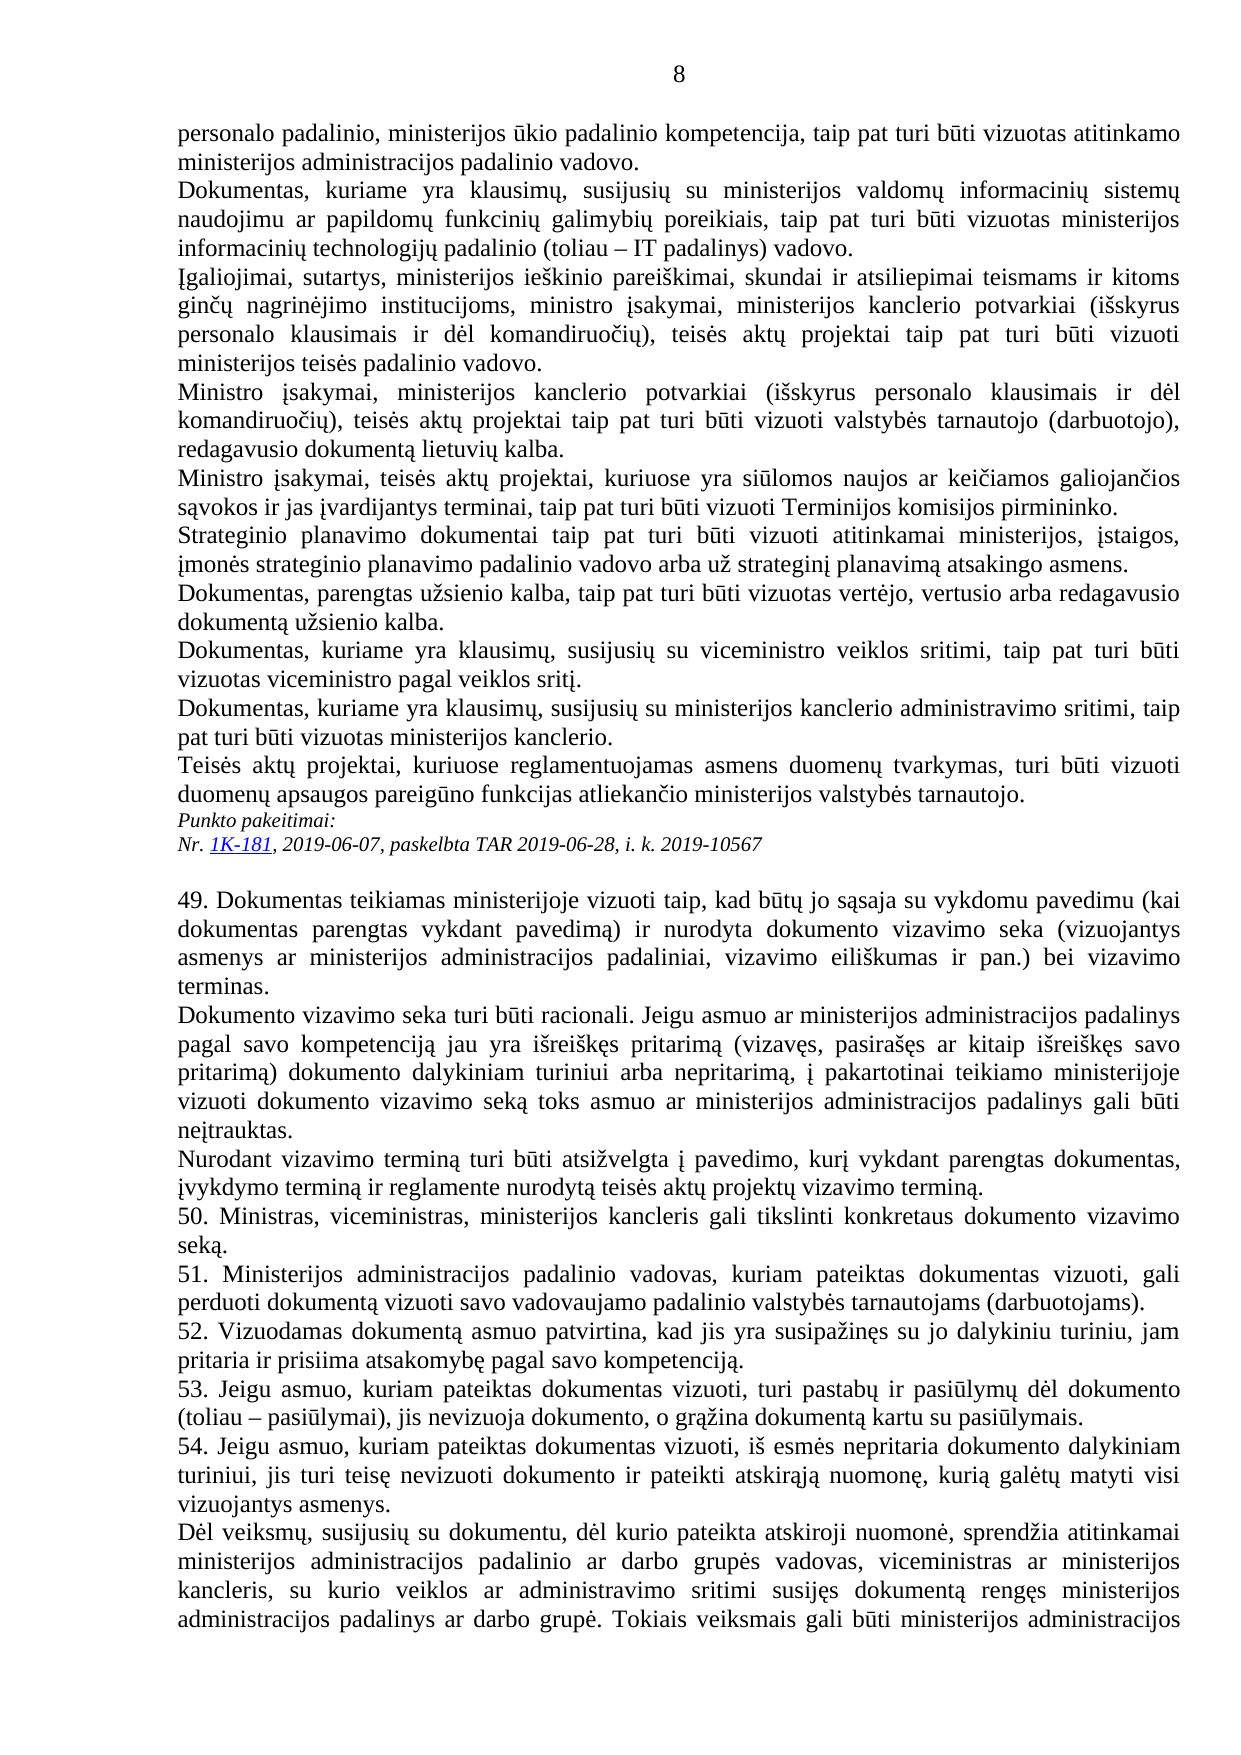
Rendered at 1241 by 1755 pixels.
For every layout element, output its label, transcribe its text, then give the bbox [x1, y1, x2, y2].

text Ministro įsakymai, ministerijos kanclerio potvarkiai (išskyrus personalo klausimais ir dėl komandiruočių), teisės aktų projektai taip pat turi būti vizuoti valstybės tarnautojo (darbuotojo), redagavusio dokumentą lietuvių kalba. [177, 377, 1181, 463]
text 49. Dokumentas teikiamas ministerijoje vizuoti taip, kad būtų jo sąsaja su vykdomu pavedimu (kai dokumentas parengtas vykdant pavedimą) ir nurodyta dokumento vizavimo seka (vizuojantys asmenys ar ministerijos administracijos padaliniai, vizavimo eiliškumas ir pan.) bei vizavimo terminas. [177, 885, 1181, 1000]
text 52. Vizuodamas dokumentą asmuo patvirtina, kad jis yra susipažinęs su jo dalykiniu turiniu, jam pritaria ir prisiima atsakomybę pagal savo kompetenciją. [177, 1316, 1181, 1374]
text Dokumentas, kuriame yra klausimų, susijusių su ministerijos kanclerio administravimo sritimi, taip pat turi būti vizuotas ministerijos kanclerio. [177, 693, 1181, 751]
text 54. Jeigu asmuo, kuriam pateiktas dokumentas vizuoti, iš esmės nepritaria dokumento dalykiniam turiniui, jis turi teisę nevizuoti dokumento ir pateikti atskirąją nuomonę, kurią galėtų matyti visi vizuojantys asmenys. [177, 1431, 1181, 1517]
text Ministro įsakymai, teisės aktų projektai, kuriuose yra siūlomos naujos ar keičiamos galiojančios sąvokos ir jas įvardijantys terminai, taip pat turi būti vizuoti Terminijos komisijos pirmininko. [177, 463, 1181, 521]
text 51. Ministerijos administracijos padalinio vadovas, kuriam pateiktas dokumentas vizuoti, gali perduoti dokumentą vizuoti savo vadovaujamo padalinio valstybės tarnautojams (darbuotojams). [177, 1259, 1181, 1316]
text personalo padalinio, ministerijos ūkio padalinio kompetencija, taip pat turi būti vizuotas atitinkamo ministerijos administracijos padalinio vadovo. [177, 118, 1181, 176]
text Dokumentas, kuriame yra klausimų, susijusių su viceministro veiklos sritimi, taip pat turi būti vizuotas viceministro pagal veiklos sritį. [177, 636, 1181, 693]
text Nr. 1K-181, 2019-06-07, paskelbta TAR 2019-06-28, i. k. 2019-10567 [177, 832, 1181, 856]
text 50. Ministras, viceministras, ministerijos kancleris gali tikslinti konkretaus dokumento vizavimo seką. [177, 1201, 1181, 1259]
text Dokumentas, parengtas užsienio kalba, taip pat turi būti vizuotas vertėjo, vertusio arba redagavusio dokumentą užsienio kalba. [177, 578, 1181, 636]
text Punkto pakeitimai: [177, 808, 1181, 832]
text Strateginio planavimo dokumentai taip pat turi būti vizuoti atitinkamai ministerijos, įstaigos, įmonės strateginio planavimo padalinio vadovo arba už strateginį planavimą atsakingo asmens. [177, 521, 1181, 578]
text Įgaliojimai, sutartys, ministerijos ieškinio pareiškimai, skundai ir atsiliepimai teismams ir kitoms ginčų nagrinėjimo institucijoms, ministro įsakymai, ministerijos kanclerio potvarkiai (išskyrus personalo klausimais ir dėl komandiruočių), teisės aktų projektai taip pat turi būti vizuoti ministerijos teisės padalinio vadovo. [177, 262, 1181, 377]
text Dokumento vizavimo seka turi būti racionali. Jeigu asmuo ar ministerijos administracijos padalinys pagal savo kompetenciją jau yra išreiškęs pritarimą (vizavęs, pasirašęs ar kitaip išreiškęs savo pritarimą) dokumento dalykiniam turiniui arba nepritarimą, į pakartotinai teikiamo ministerijoje vizuoti dokumento vizavimo seką toks asmuo ar ministerijos administracijos padalinys gali būti neįtrauktas. [177, 1000, 1181, 1144]
text Teisės aktų projektai, kuriuose reglamentuojamas asmens duomenų tvarkymas, turi būti vizuoti duomenų apsaugos pareigūno funkcijas atliekančio ministerijos valstybės tarnautojo. [177, 751, 1181, 808]
text Dėl veiksmų, susijusių su dokumentu, dėl kurio pateikta atskiroji nuomonė, sprendžia atitinkamai ministerijos administracijos padalinio ar darbo grupės vadovas, viceministras ar ministerijos kancleris, su kurio veiklos ar administravimo sritimi susijęs dokumentą rengęs ministerijos administracijos padalinys ar darbo grupė. Tokiais veiksmais gali būti ministerijos administracijos [177, 1517, 1181, 1632]
text 53. Jeigu asmuo, kuriam pateiktas dokumentas vizuoti, turi pastabų ir pasiūlymų dėl dokumento (toliau – pasiūlymai), jis nevizuoja dokumento, o grąžina dokumentą kartu su pasiūlymais. [177, 1374, 1181, 1431]
text Nurodant vizavimo terminą turi būti atsižvelgta į pavedimo, kurį vykdant parengtas dokumentas, įvykdymo terminą ir reglamente nurodytą teisės aktų projektų vizavimo terminą. [177, 1144, 1181, 1201]
text Dokumentas, kuriame yra klausimų, susijusių su ministerijos valdomų informacinių sistemų naudojimu ar papildomų funkcinių galimybių poreikiais, taip pat turi būti vizuotas ministerijos informacinių technologijų padalinio (toliau – IT padalinys) vadovo. [177, 176, 1181, 262]
